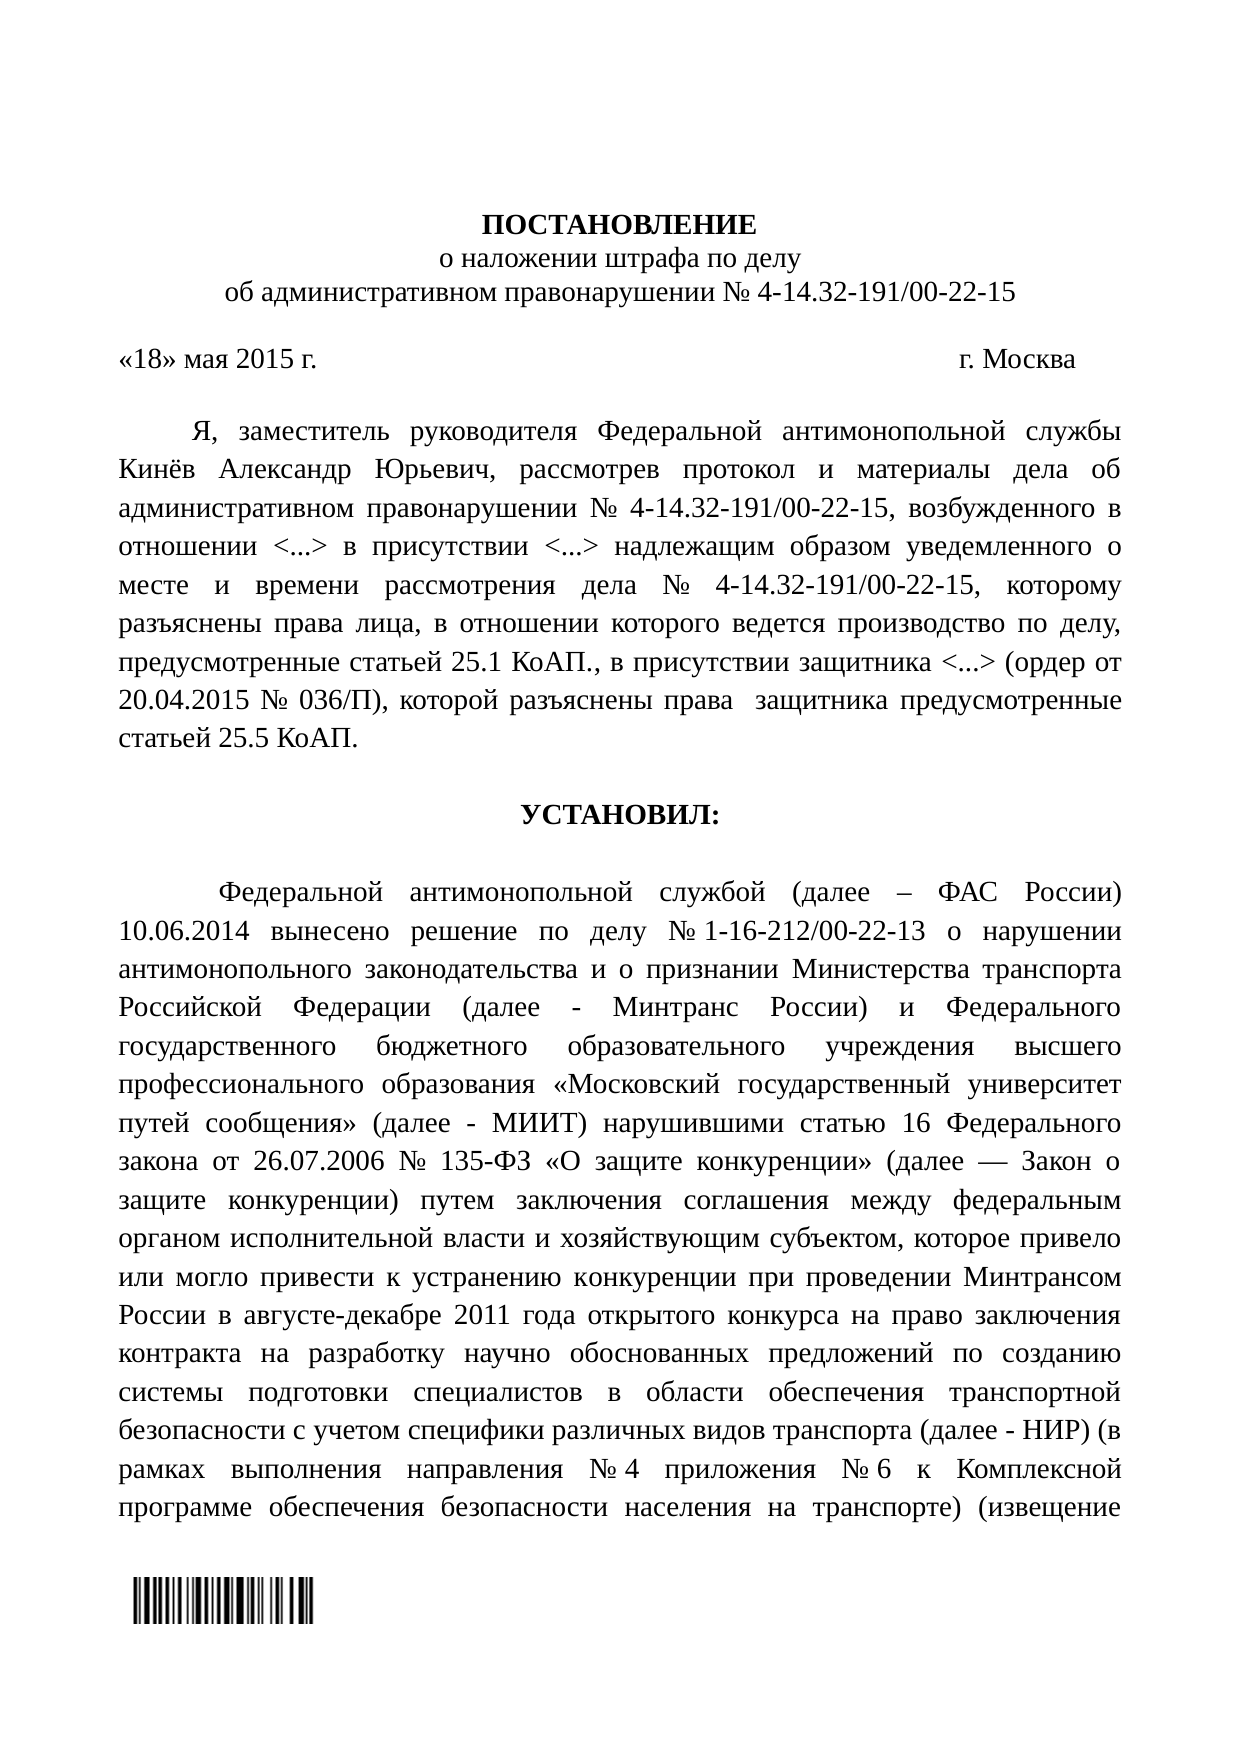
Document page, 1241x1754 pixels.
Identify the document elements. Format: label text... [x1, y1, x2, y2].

text «18» мая 2015 г. г. Москва [118, 341, 1122, 374]
text об административном правонарушении № 4-14.32-191/00-22-15 [118, 274, 1122, 307]
picture [118, 1577, 331, 1624]
text УСТАНОВИЛ: [118, 792, 1122, 831]
text Федеральной антимонопольной службой (далее – ФАС России) 10.06.2014 вынесено решение по делу № 1-16-212/00-22-13 о нарушении антимонопольного законодательства и о признании Министерства транспорта Российской Федерации (далее - Минтранс России) и Федерального государственного бюджетного образовательного учреждения высшего профессионального образования «Московский государственный университет путей сообщения» (далее - МИИТ) нарушившими статью 16 Федерального закона от 26.07.2006 № 135-ФЗ «О защите конкуренции» (далее — Закон о защите конкуренции) путем заключения соглашения между федеральным органом исполнительной власти и хозяйствующим субъектом, которое привело или могло привести к устранению конкуренции при проведении Минтрансом России в августе-декабре 2011 года открытого конкурса на право заключения контракта на разработку научно обоснованных предложений по созданию системы подготовки специалистов в области обеспечения транспортной безопасности с учетом специфики различных видов транспорта (далее - НИР) (в рамках выполнения направления № 4 приложения № 6 к Комплексной программе обеспечения безопасности населения на транспорте) (извещение [118, 869, 1122, 1523]
text о наложении штрафа по делу [118, 240, 1122, 274]
text Я, заместитель руководителя Федеральной антимонопольной службы Кинёв Александр Юрьевич, рассмотрев протокол и материалы дела об административном правонарушении № 4-14.32-191/00-22-15, возбужденного в отношении <...> в присутствии <...> надлежащим образом уведемленного о месте и времени рассмотрения дела № 4-14.32-191/00-22-15, которому разъяснены права лица, в отношении которого ведется производство по делу, предусмотренные статьей 25.1 КоАП., в присутствии защитника <...> (ордер от 20.04.2015 № 036/П), которой разъяснены права защитника предусмотренные статьей 25.5 КоАП. [118, 408, 1122, 754]
text ПОСТАНОВЛЕНИЕ [117, 207, 1122, 240]
